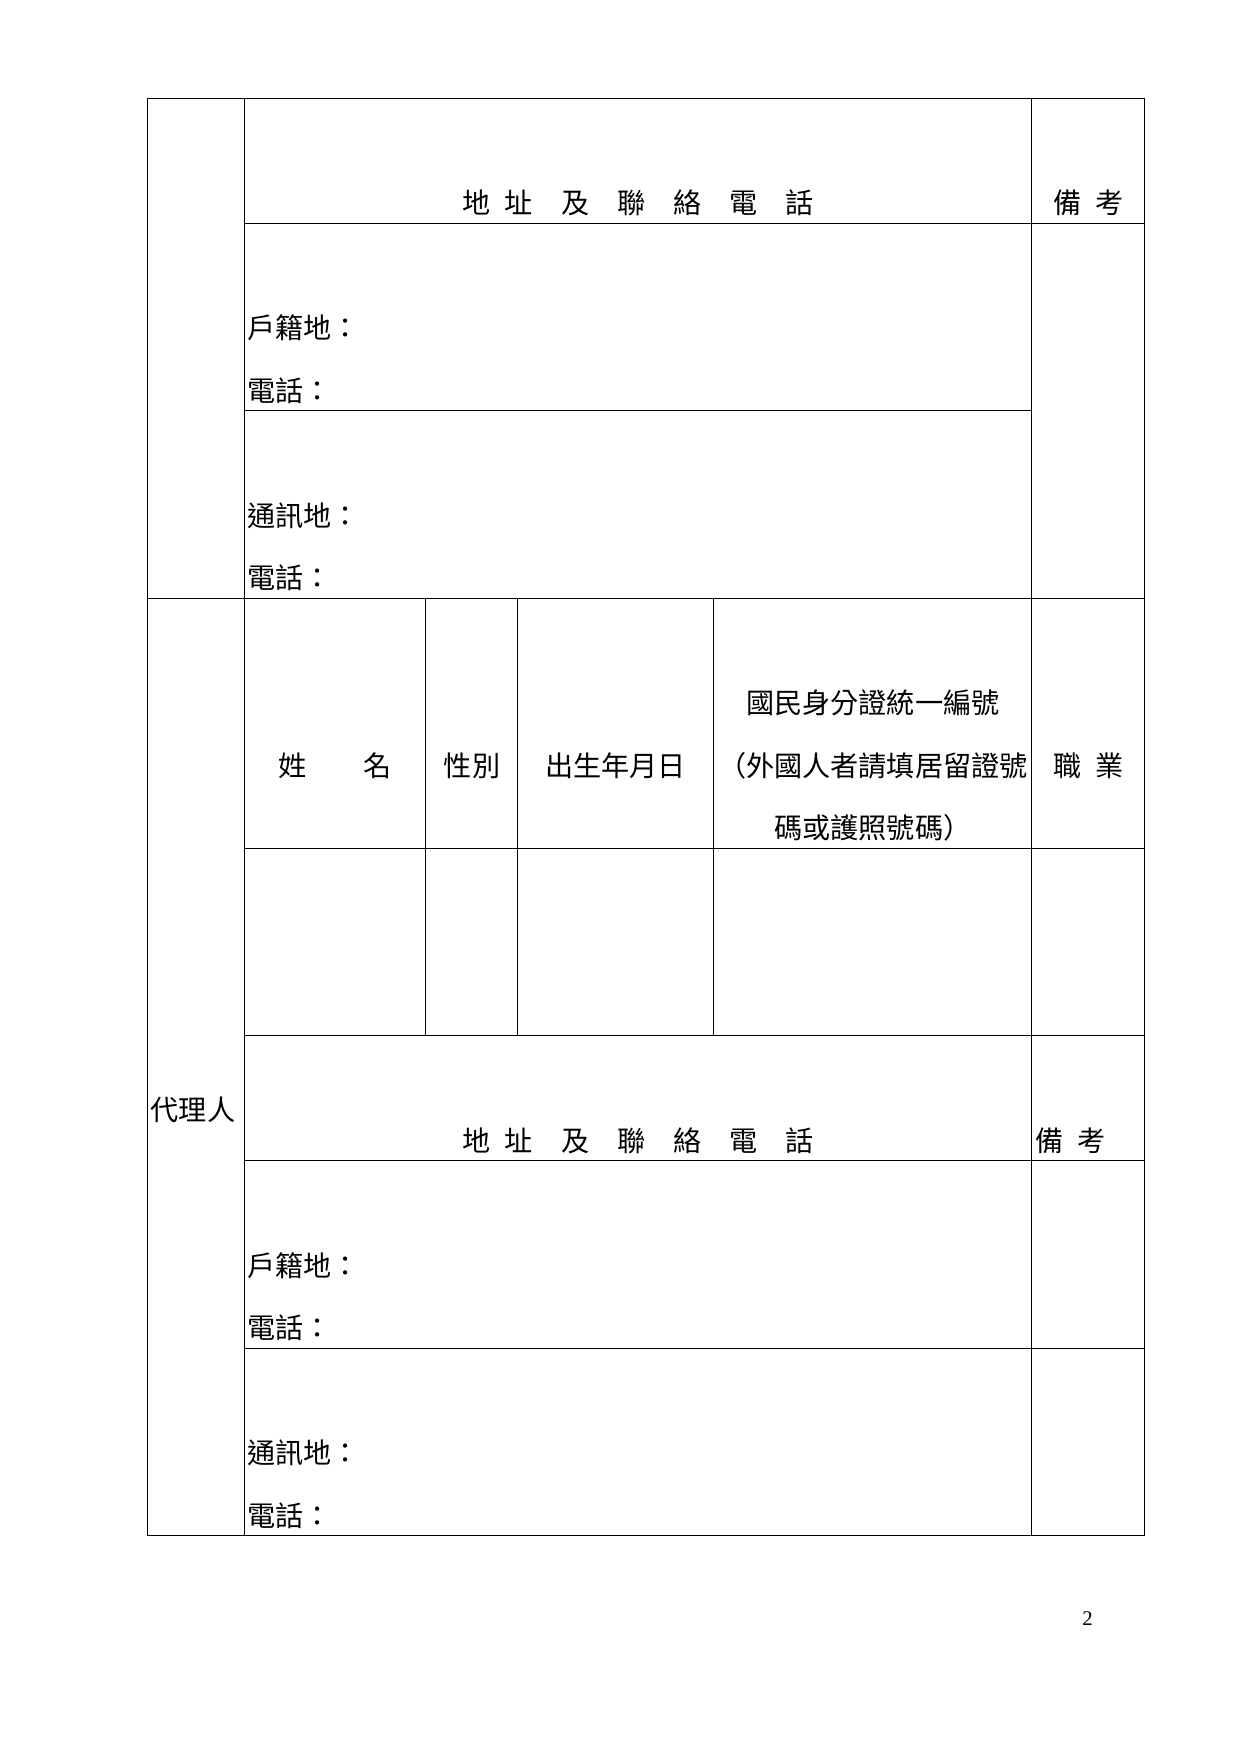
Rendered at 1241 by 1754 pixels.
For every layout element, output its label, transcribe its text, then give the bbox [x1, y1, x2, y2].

table_cell 戶籍地： 電話： [245, 1161, 1031, 1347]
table_cell [426, 849, 517, 1035]
table_cell [1032, 849, 1144, 1035]
table_cell [1032, 1349, 1144, 1535]
table_cell 性別 [426, 599, 517, 847]
table_cell [245, 849, 425, 1035]
table_cell 出生年月日 [518, 599, 713, 847]
table_cell [518, 849, 713, 1035]
table_cell 備 考 [1032, 1036, 1144, 1160]
table_cell [714, 849, 1031, 1035]
table_cell 通訊地： 電話： [245, 411, 1031, 597]
table_cell 地 址 及 聯 絡 電 話 [245, 1036, 1031, 1160]
table_cell 備 考 [1032, 99, 1144, 222]
table_cell 代理人 [148, 599, 244, 1535]
table_cell 職 業 [1032, 599, 1144, 847]
table_cell 戶籍地： 電話： [245, 224, 1031, 410]
table_cell 地 址 及 聯 絡 電 話 [245, 99, 1031, 222]
table_cell [1032, 1161, 1144, 1347]
table_cell [1032, 224, 1144, 597]
table_cell 姓 名 [245, 599, 425, 847]
table_cell [148, 99, 244, 597]
table_cell 通訊地： 電話： [245, 1349, 1031, 1535]
table_cell 國民身分證統一編號 （外國人者請填居留證號碼或護照號碼） [714, 599, 1031, 847]
